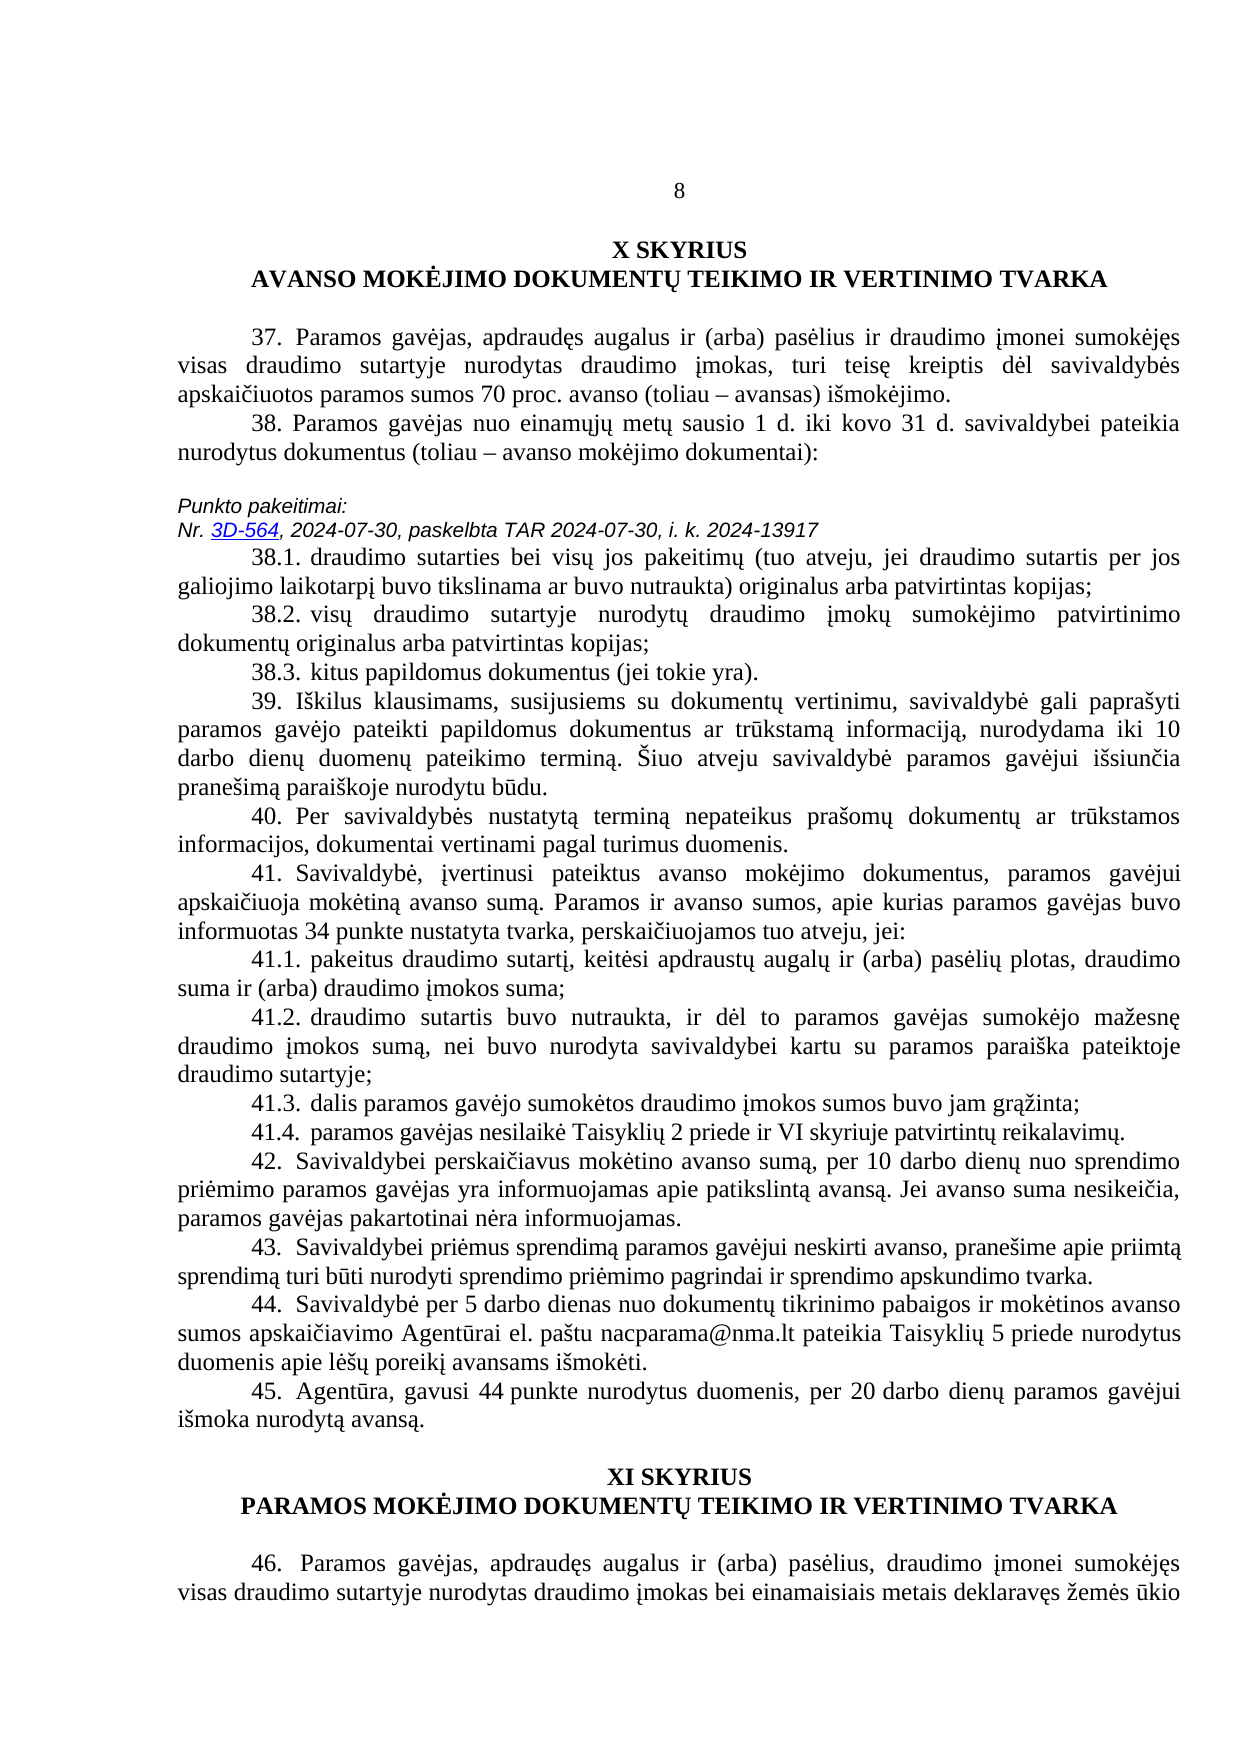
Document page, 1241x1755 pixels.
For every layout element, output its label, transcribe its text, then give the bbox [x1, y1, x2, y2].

text 41.4. paramos gavėjas nesilaikė Taisyklių 2 priede ir VI skyriuje patvirtintų reikalavimų. [177, 1117, 1181, 1146]
text PARAMOS MOKĖJIMO DOKUMENTŲ TEIKIMO IR VERTINIMO TVARKA [177, 1491, 1181, 1519]
text 38.1. draudimo sutarties bei visų jos pakeitimų (tuo atveju, jei draudimo sutartis per jos galiojimo laikotarpį buvo tikslinama ar buvo nutraukta) originalus arba patvirtintas kopijas; [177, 542, 1181, 599]
text AVANSO MOKĖJIMO DOKUMENTŲ TEIKIMO IR VERTINIMO TVARKA [177, 264, 1181, 293]
text 38. Paramos gavėjas nuo einamųjų metų sausio 1 d. iki kovo 31 d. savivaldybei pateikia nurodytus dokumentus (toliau – avanso mokėjimo dokumentai): [177, 408, 1181, 465]
text X SKYRIUS [177, 235, 1181, 264]
text Nr. 3D-564, 2024-07-30, paskelbta TAR 2024-07-30, i. k. 2024-13917 [177, 518, 1181, 542]
text 45. Agentūra, gavusi 44 punkte nurodytus duomenis, per 20 darbo dienų paramos gavėjui išmoka nurodytą avansą. [177, 1376, 1181, 1433]
text 44. Savivaldybė per 5 darbo dienas nuo dokumentų tikrinimo pabaigos ir mokėtinos avanso sumos apskaičiavimo Agentūrai el. paštu nacparama@nma.lt pateikia Taisyklių 5 priede nurodytus duomenis apie lėšų poreikį avansams išmokėti. [177, 1289, 1181, 1376]
text 38.3. kitus papildomus dokumentus (jei tokie yra). [177, 657, 1181, 686]
text 39. Iškilus klausimams, susijusiems su dokumentų vertinimu, savivaldybė gali paprašyti paramos gavėjo pateikti papildomus dokumentus ar trūkstamą informaciją, nurodydama iki 10 darbo dienų duomenų pateikimo terminą. Šiuo atveju savivaldybė paramos gavėjui išsiunčia pranešimą paraiškoje nurodytu būdu. [177, 686, 1181, 801]
text 41.2. draudimo sutartis buvo nutraukta, ir dėl to paramos gavėjas sumokėjo mažesnę draudimo įmokos sumą, nei buvo nurodyta savivaldybei kartu su paramos paraiška pateiktoje draudimo sutartyje; [177, 1002, 1181, 1088]
text 40. Per savivaldybės nustatytą terminą nepateikus prašomų dokumentų ar trūkstamos informacijos, dokumentai vertinami pagal turimus duomenis. [177, 801, 1181, 858]
text 41.3. dalis paramos gavėjo sumokėtos draudimo įmokos sumos buvo jam grąžinta; [177, 1088, 1181, 1117]
text 37. Paramos gavėjas, apdraudęs augalus ir (arba) pasėlius ir draudimo įmonei sumokėjęs visas draudimo sutartyje nurodytas draudimo įmokas, turi teisę kreiptis dėl savivaldybės apskaičiuotos paramos sumos 70 proc. avanso (toliau – avansas) išmokėjimo. [177, 322, 1181, 408]
text 38.2. visų draudimo sutartyje nurodytų draudimo įmokų sumokėjimo patvirtinimo dokumentų originalus arba patvirtintas kopijas; [177, 599, 1181, 657]
text 41. Savivaldybė, įvertinusi pateiktus avanso mokėjimo dokumentus, paramos gavėjui apskaičiuoja mokėtiną avanso sumą. Paramos ir avanso sumos, apie kurias paramos gavėjas buvo informuotas 34 punkte nustatyta tvarka, perskaičiuojamos tuo atveju, jei: [177, 858, 1181, 944]
text 43. Savivaldybei priėmus sprendimą paramos gavėjui neskirti avanso, pranešime apie priimtą sprendimą turi būti nurodyti sprendimo priėmimo pagrindai ir sprendimo apskundimo tvarka. [177, 1232, 1181, 1289]
text 46. Paramos gavėjas, apdraudęs augalus ir (arba) pasėlius, draudimo įmonei sumokėjęs visas draudimo sutartyje nurodytas draudimo įmokas bei einamaisiais metais deklaravęs žemės ūkio [177, 1548, 1181, 1606]
text Punkto pakeitimai: [177, 494, 1181, 518]
text 41.1. pakeitus draudimo sutartį, keitėsi apdraustų augalų ir (arba) pasėlių plotas, draudimo suma ir (arba) draudimo įmokos suma; [177, 944, 1181, 1002]
text XI SKYRIUS [177, 1462, 1181, 1491]
text 42. Savivaldybei perskaičiavus mokėtino avanso sumą, per 10 darbo dienų nuo sprendimo priėmimo paramos gavėjas yra informuojamas apie patikslintą avansą. Jei avanso suma nesikeičia, paramos gavėjas pakartotinai nėra informuojamas. [177, 1146, 1181, 1232]
